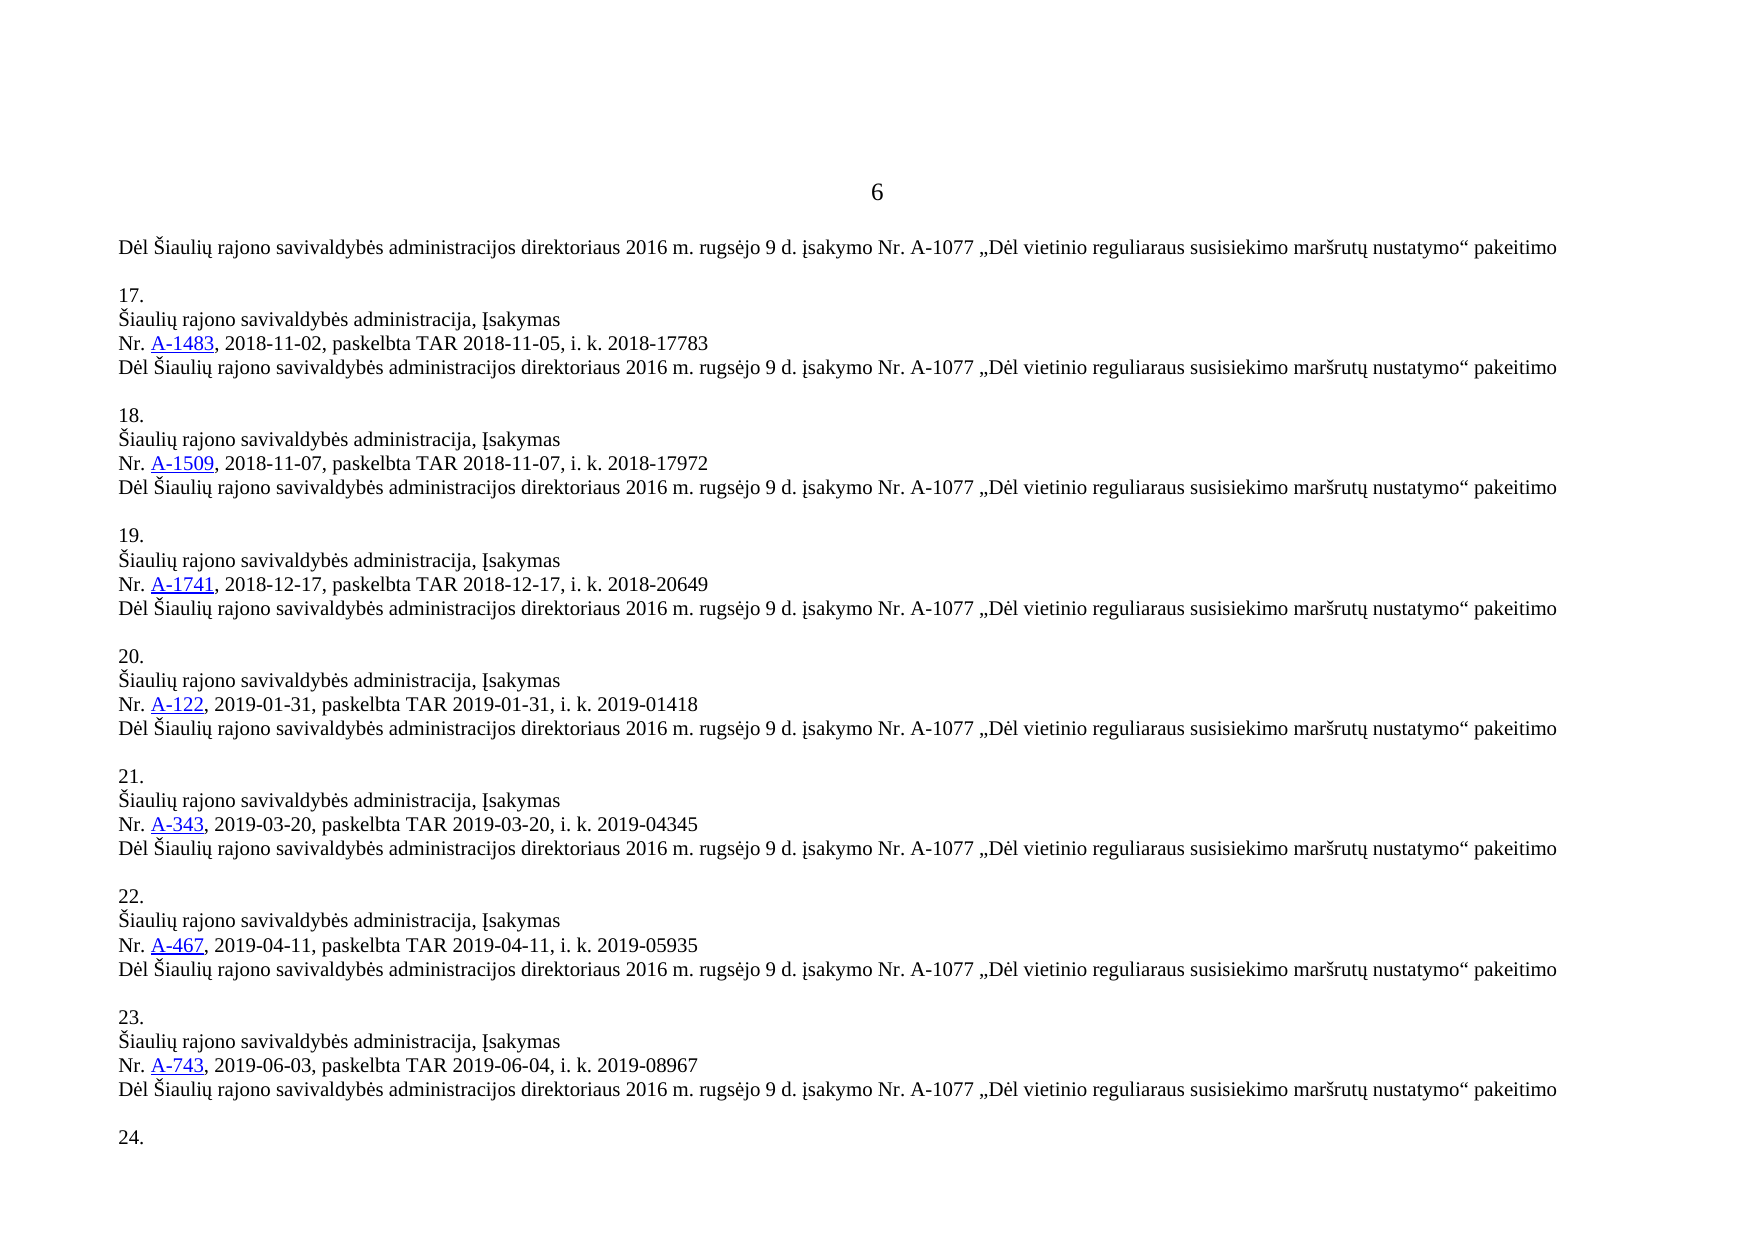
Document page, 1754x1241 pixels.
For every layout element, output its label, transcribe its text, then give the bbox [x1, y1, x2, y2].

text Nr. A-1741, 2018-12-17, paskelbta TAR 2018-12-17, i. k. 2018-20649 [118, 572, 1636, 596]
text Nr. A-1509, 2018-11-07, paskelbta TAR 2018-11-07, i. k. 2018-17972 [118, 451, 1636, 475]
text Dėl Šiaulių rajono savivaldybės administracijos direktoriaus 2016 m. rugsėjo 9 d. įsakymo Nr. A-1077 „Dėl vietinio reguliaraus susisiekimo maršrutų nustatymo“ pakeitimo [118, 475, 1636, 499]
text Nr. A-743, 2019-06-03, paskelbta TAR 2019-06-04, i. k. 2019-08967 [118, 1053, 1636, 1077]
text Šiaulių rajono savivaldybės administracija, Įsakymas [118, 427, 1636, 451]
text Dėl Šiaulių rajono savivaldybės administracijos direktoriaus 2016 m. rugsėjo 9 d. įsakymo Nr. A-1077 „Dėl vietinio reguliaraus susisiekimo maršrutų nustatymo“ pakeitimo [118, 1077, 1636, 1101]
text 20. [118, 644, 1636, 668]
text Šiaulių rajono savivaldybės administracija, Įsakymas [118, 668, 1636, 692]
text 23. [118, 1005, 1636, 1029]
text Dėl Šiaulių rajono savivaldybės administracijos direktoriaus 2016 m. rugsėjo 9 d. įsakymo Nr. A-1077 „Dėl vietinio reguliaraus susisiekimo maršrutų nustatymo“ pakeitimo [118, 957, 1636, 981]
text 24. [118, 1125, 1636, 1149]
text Šiaulių rajono savivaldybės administracija, Įsakymas [118, 908, 1636, 932]
text Nr. A-467, 2019-04-11, paskelbta TAR 2019-04-11, i. k. 2019-05935 [118, 932, 1636, 957]
text Dėl Šiaulių rajono savivaldybės administracijos direktoriaus 2016 m. rugsėjo 9 d. įsakymo Nr. A-1077 „Dėl vietinio reguliaraus susisiekimo maršrutų nustatymo“ pakeitimo [118, 716, 1636, 740]
text Šiaulių rajono savivaldybės administracija, Įsakymas [118, 1029, 1636, 1053]
text Dėl Šiaulių rajono savivaldybės administracijos direktoriaus 2016 m. rugsėjo 9 d. įsakymo Nr. A-1077 „Dėl vietinio reguliaraus susisiekimo maršrutų nustatymo“ pakeitimo [118, 355, 1636, 379]
text 21. [118, 764, 1636, 788]
text Šiaulių rajono savivaldybės administracija, Įsakymas [118, 307, 1636, 331]
text Šiaulių rajono savivaldybės administracija, Įsakymas [118, 788, 1636, 812]
text 22. [118, 884, 1636, 908]
text Nr. A-1483, 2018-11-02, paskelbta TAR 2018-11-05, i. k. 2018-17783 [118, 331, 1636, 355]
text Nr. A-122, 2019-01-31, paskelbta TAR 2019-01-31, i. k. 2019-01418 [118, 692, 1636, 716]
text Nr. A-343, 2019-03-20, paskelbta TAR 2019-03-20, i. k. 2019-04345 [118, 812, 1636, 836]
text Šiaulių rajono savivaldybės administracija, Įsakymas [118, 547, 1636, 572]
text 19. [118, 523, 1636, 547]
text 17. [118, 283, 1636, 307]
text Dėl Šiaulių rajono savivaldybės administracijos direktoriaus 2016 m. rugsėjo 9 d. įsakymo Nr. A-1077 „Dėl vietinio reguliaraus susisiekimo maršrutų nustatymo“ pakeitimo [118, 235, 1636, 259]
text 18. [118, 403, 1636, 427]
text Dėl Šiaulių rajono savivaldybės administracijos direktoriaus 2016 m. rugsėjo 9 d. įsakymo Nr. A-1077 „Dėl vietinio reguliaraus susisiekimo maršrutų nustatymo“ pakeitimo [118, 596, 1636, 620]
text Dėl Šiaulių rajono savivaldybės administracijos direktoriaus 2016 m. rugsėjo 9 d. įsakymo Nr. A-1077 „Dėl vietinio reguliaraus susisiekimo maršrutų nustatymo“ pakeitimo [118, 836, 1636, 860]
